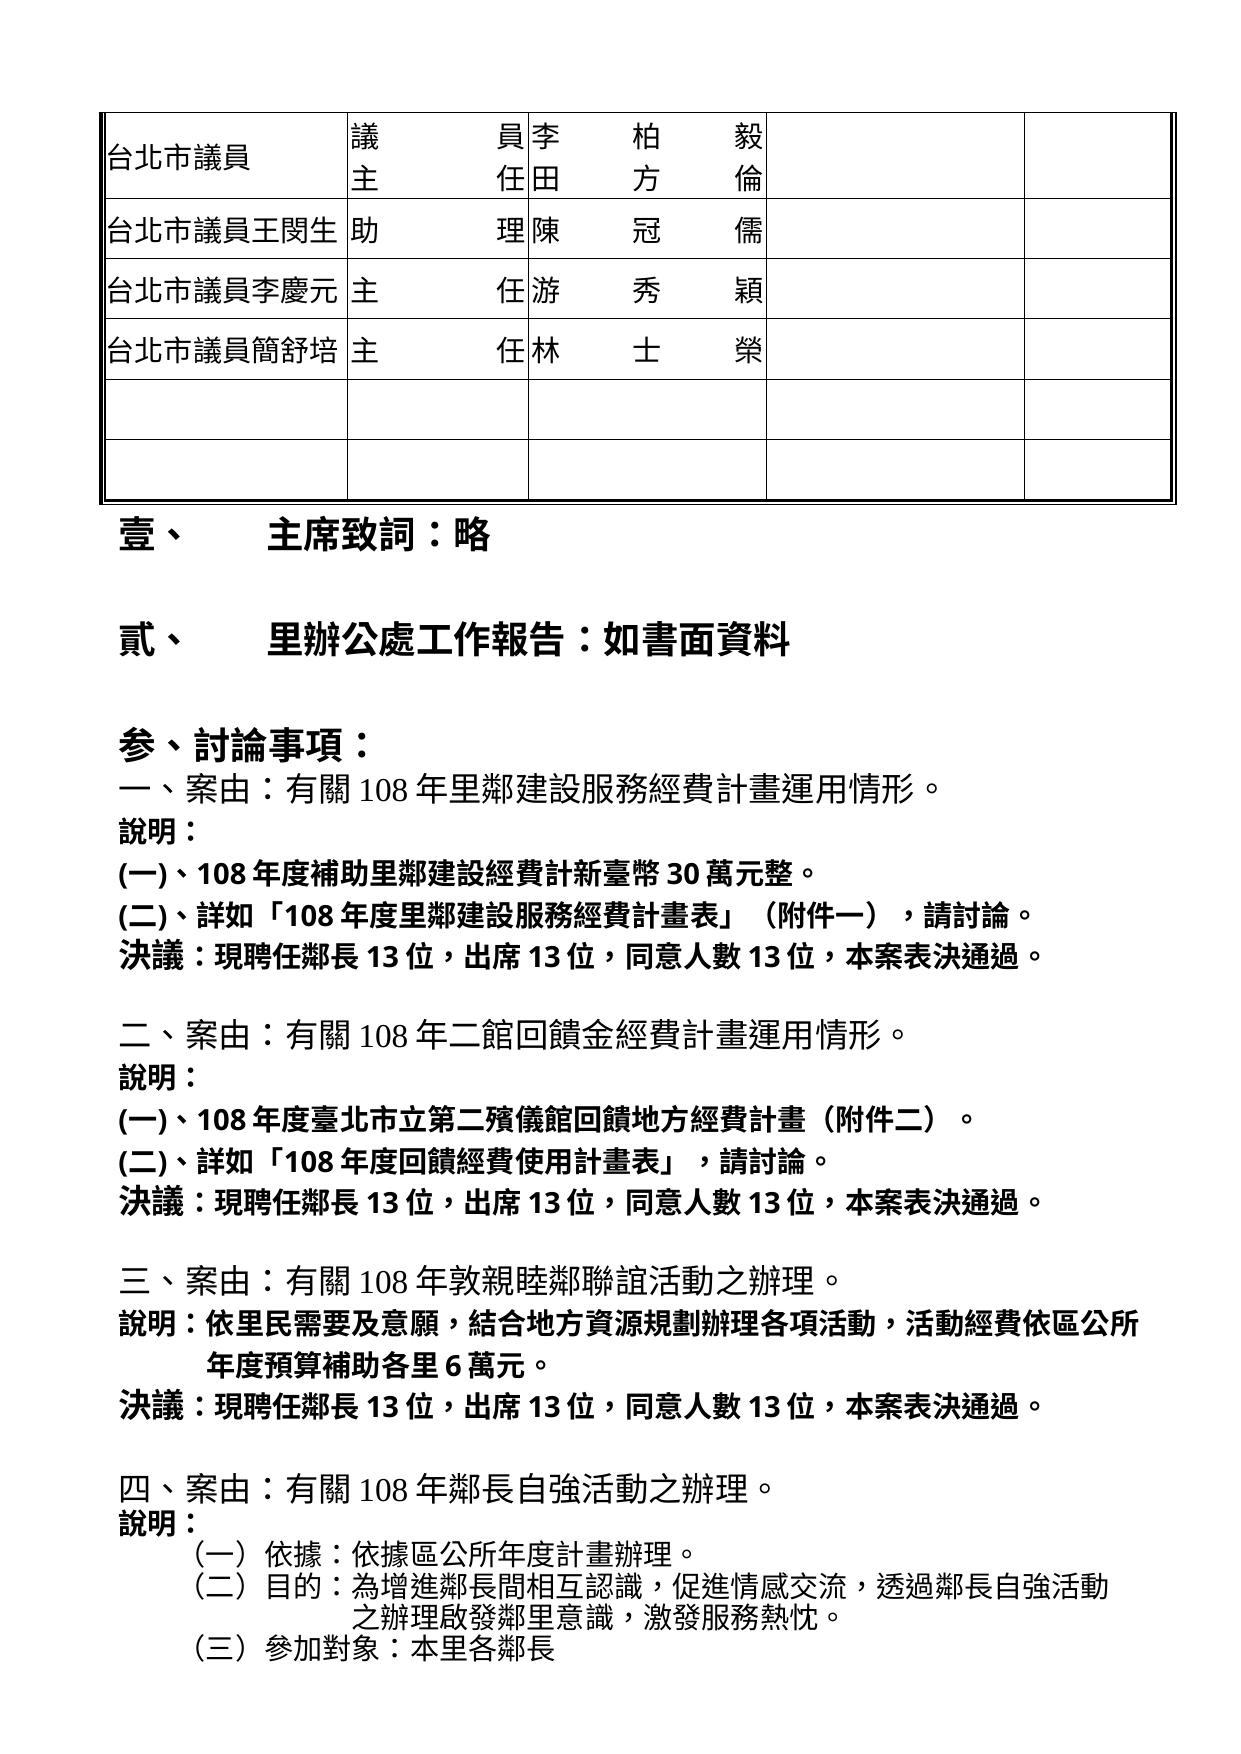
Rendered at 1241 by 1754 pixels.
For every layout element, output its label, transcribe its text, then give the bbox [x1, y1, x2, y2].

table_cell 主任 [348, 259, 528, 318]
text (二)、詳如「108年度回饋經費使用計畫表」，請討論。 [118, 1139, 1157, 1180]
text 一、案由：有關108年里鄰建設服務經費計畫運用情形。 [118, 770, 1146, 809]
text （一）依據：依據區公所年度計畫辦理。 [118, 1541, 1146, 1572]
text 之辦理啟發鄰里意識，激發服務熱忱。 [118, 1603, 1146, 1634]
table_cell 助理 [348, 199, 528, 258]
list 主席致詞：略 [118, 505, 1157, 559]
table_cell 游秀穎 [529, 259, 766, 318]
table_cell [767, 259, 1024, 318]
text 說明：依里民需要及意願，結合地方資源規劃辦理各項活動，活動經費依區公所年度預算補助各里6萬元。 [118, 1301, 1157, 1384]
table_cell [1025, 199, 1170, 258]
text 四、案由：有關108年鄰長自強活動之辦理。 [118, 1468, 1146, 1509]
table_cell [1025, 380, 1170, 439]
text 說明： [118, 809, 1157, 851]
text (一)、108年度臺北市立第二殯儀館回饋地方經費計畫（附件二）。 [118, 1097, 1157, 1139]
table_cell [529, 440, 766, 499]
table_cell [767, 113, 1024, 198]
table_cell [529, 380, 766, 439]
table_cell [1025, 259, 1170, 318]
table_cell 議員 主任 [348, 113, 528, 198]
table_cell [1025, 319, 1170, 378]
text (二)、詳如「108年度里鄰建設服務經費計畫表」（附件一），請討論。 [118, 893, 1157, 934]
table_cell [106, 440, 347, 499]
text （三）參加對象：本里各鄰長 [118, 1634, 1146, 1666]
text 三、案由：有關108年敦親睦鄰聯誼活動之辦理。 [118, 1262, 1146, 1301]
text 決議：現聘任鄰長13位，出席13位，同意人數13位，本案表決通過。 [118, 1384, 1157, 1426]
table_cell 主任 [348, 319, 528, 378]
table_cell 台北市議員簡舒培 [106, 319, 347, 378]
text 說明： [118, 1509, 1146, 1541]
text 参、討論事項： [118, 716, 1157, 770]
table_cell [1025, 440, 1170, 499]
table_cell 台北市議員李慶元 [106, 259, 347, 318]
table_cell [767, 319, 1024, 378]
table_cell 李柏毅 田方倫 [529, 113, 766, 198]
table_cell [767, 199, 1024, 258]
table_cell [1025, 113, 1170, 198]
text 二、案由：有關108年二館回饋金經費計畫運用情形。 [118, 1016, 1146, 1055]
text (一)、108年度補助里鄰建設經費計新臺幣30萬元整。 [118, 851, 1157, 893]
table_cell 林士榮 [529, 319, 766, 378]
table_cell [348, 380, 528, 439]
text （二）目的：為增進鄰長間相互認識，促進情感交流，透過鄰長自強活動 [118, 1572, 1146, 1603]
table_cell [348, 440, 528, 499]
text 決議：現聘任鄰長13位，出席13位，同意人數13位，本案表決通過。 [118, 934, 1157, 976]
table_cell 陳冠儒 [529, 199, 766, 258]
table_cell 台北市議員 [106, 113, 347, 198]
table_cell [767, 380, 1024, 439]
text 說明： [118, 1055, 1157, 1097]
table_cell 台北市議員王閔生 [106, 199, 347, 258]
table_cell [767, 440, 1024, 499]
table_cell [106, 380, 347, 439]
text 決議：現聘任鄰長13位，出席13位，同意人數13位，本案表決通過。 [118, 1180, 1157, 1222]
list 里辦公處工作報告：如書面資料 [118, 610, 1157, 665]
